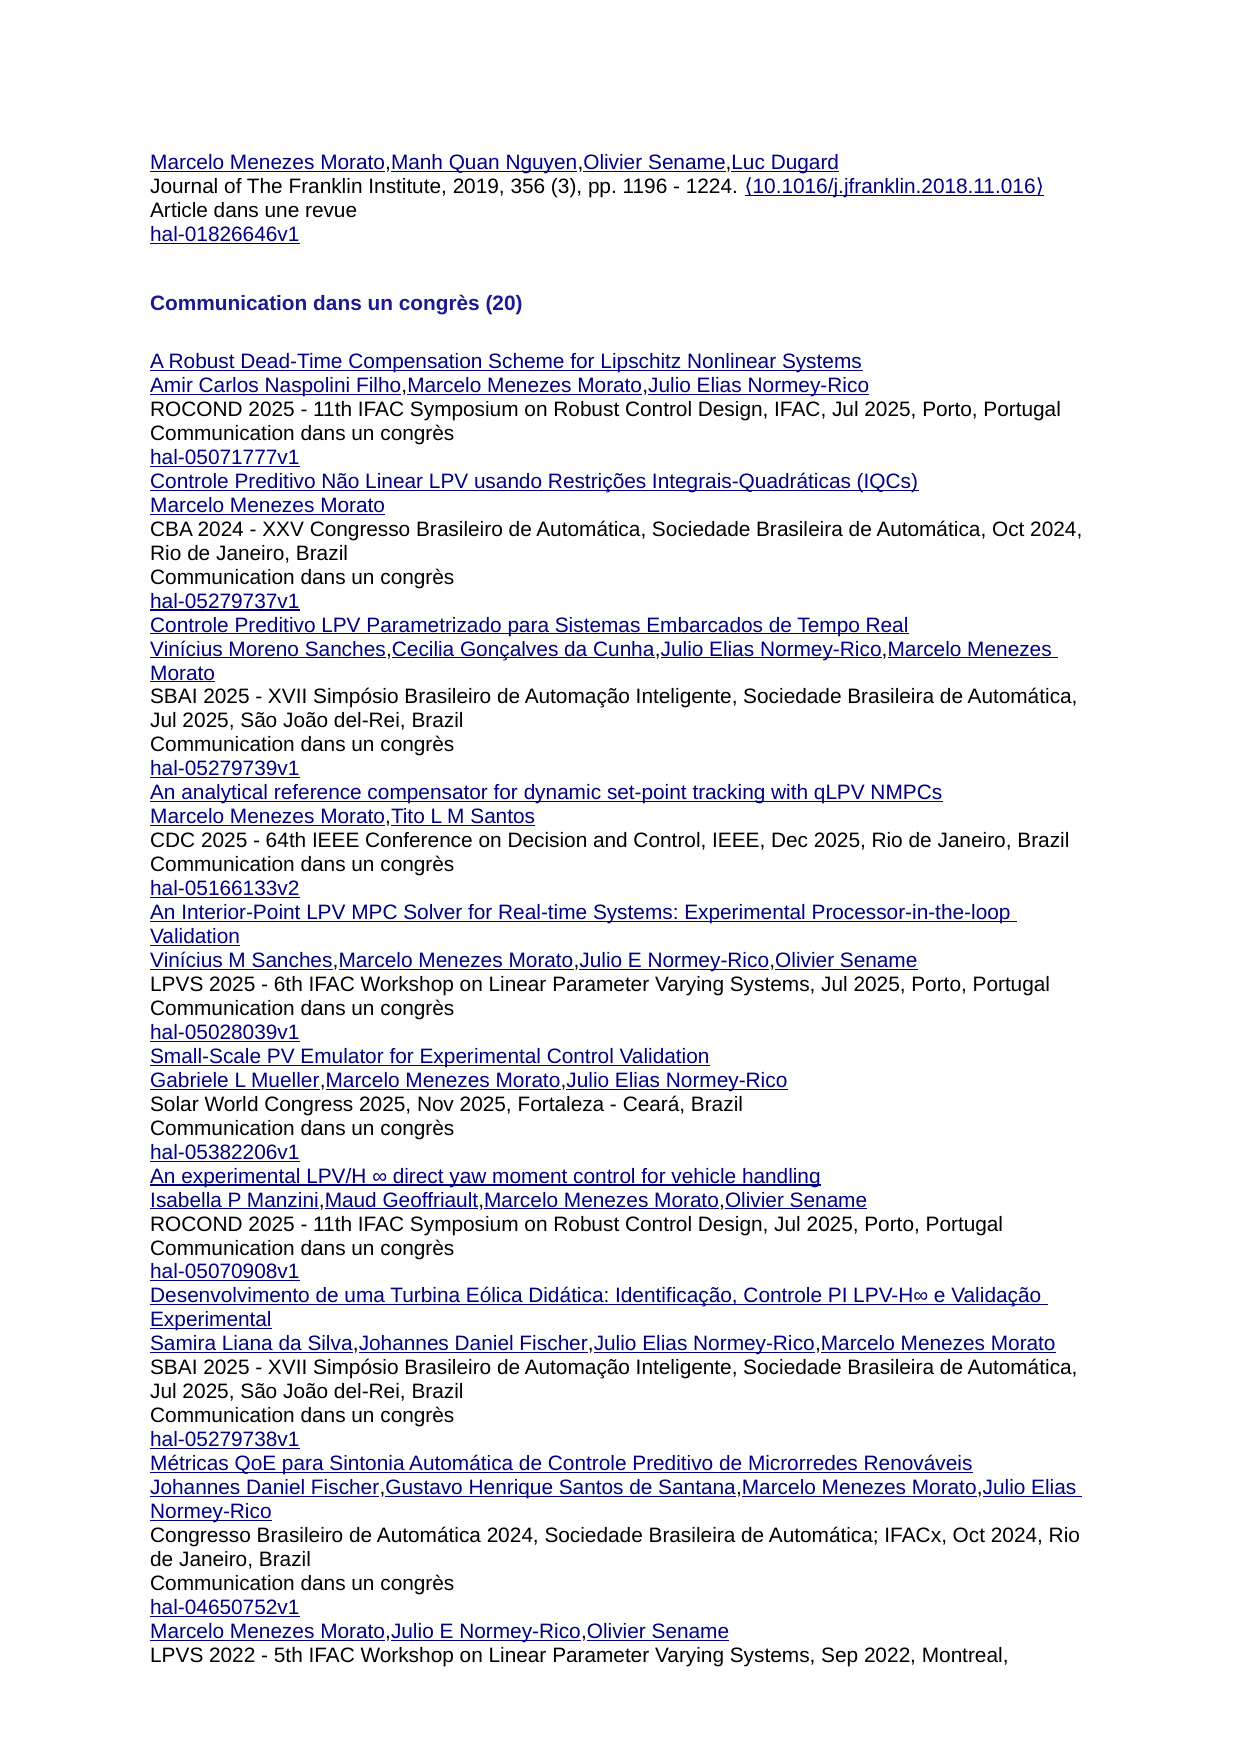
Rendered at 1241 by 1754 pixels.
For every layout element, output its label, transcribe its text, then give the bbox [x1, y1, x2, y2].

table_cell Controle Preditivo LPV Parametrizado para Sistemas Embarcados de Tempo Real Vinícius Moreno Sanches,Cecilia Gonçalves da Cunha,Julio Elias Normey-Rico,Marcelo Menezes Morato SBAI 2025 - XVII Simpósio Brasileiro de Automação Inteligente, Sociedade Brasileira de Automática, Jul 2025, São João del-Rei, Brazil Communication dans un congrès hal-05279739v1 [150, 613, 1090, 780]
table_header A Robust Dead-Time Compensation Scheme for Lipschitz Nonlinear Systems Amir Carlos Naspolini Filho,Marcelo Menezes Morato,Julio Elias Normey-Rico ROCOND 2025 - 11th IFAC Symposium on Robust Control Design, IFAC, Jul 2025, Porto, Portugal Communication dans un congrès hal-05071777v1 [150, 349, 1090, 469]
table_cell An Interior-Point LPV MPC Solver for Real-time Systems: Experimental Processor-in-the-loop Validation Vinícius M Sanches,Marcelo Menezes Morato,Julio E Normey-Rico,Olivier Sename LPVS 2025 - 6th IFAC Workshop on Linear Parameter Varying Systems, Jul 2025, Porto, Portugal Communication dans un congrès hal-05028039v1 [150, 900, 1090, 1044]
table_cell Desenvolvimento de uma Turbina Eólica Didática: Identificação, Controle PI LPV-H∞ e Validação Experimental Samira Liana da Silva,Johannes Daniel Fischer,Julio Elias Normey-Rico,Marcelo Menezes Morato SBAI 2025 - XVII Simpósio Brasileiro de Automação Inteligente, Sociedade Brasileira de Automática, Jul 2025, São João del-Rei, Brazil Communication dans un congrès hal-05279738v1 [150, 1283, 1090, 1451]
table_cell An experimental LPV/H ∞ direct yaw moment control for vehicle handling Isabella P Manzini,Maud Geoffriault,Marcelo Menezes Morato,Olivier Sename ROCOND 2025 - 11th IFAC Symposium on Robust Control Design, Jul 2025, Porto, Portugal Communication dans un congrès hal-05070908v1 [150, 1164, 1090, 1283]
table_cell Controle Preditivo Não Linear LPV usando Restrições Integrais-Quadráticas (IQCs) Marcelo Menezes Morato CBA 2024 - XXV Congresso Brasileiro de Automática, Sociedade Brasileira de Automática, Oct 2024, Rio de Janeiro, Brazil Communication dans un congrès hal-05279737v1 [150, 469, 1090, 612]
table_cell Marcelo Menezes Morato,Manh Quan Nguyen,Olivier Sename,Luc Dugard Journal of The Franklin Institute, 2019, 356 (3), pp. 1196 - 1224. ⟨10.1016/j.jfranklin.2018.11.016⟩ Article dans une revue hal-01826646v1 [150, 150, 1090, 246]
table_cell A Tracking Model Predictive Control for Input-Output LPV Systems using Parameter Extrapolation Marcelo Menezes Morato,Julio E Normey-Rico,Olivier Sename LPVS 2022 - 5th IFAC Workshop on Linear Parameter Varying Systems, Sep 2022, Montreal, Canada. pp.55-60, ⟨10.1016/j.ifacol.2022.11.290⟩ Communication dans un congrès hal-03714308v1 [150, 1619, 1090, 1667]
table_cell An analytical reference compensator for dynamic set-point tracking with qLPV NMPCs Marcelo Menezes Morato,Tito L M Santos CDC 2025 - 64th IEEE Conference on Decision and Control, IEEE, Dec 2025, Rio de Janeiro, Brazil Communication dans un congrès hal-05166133v2 [150, 780, 1090, 900]
table_cell Small-Scale PV Emulator for Experimental Control Validation Gabriele L Mueller,Marcelo Menezes Morato,Julio Elias Normey-Rico Solar World Congress 2025, Nov 2025, Fortaleza - Ceará, Brazil Communication dans un congrès hal-05382206v1 [150, 1044, 1090, 1163]
subtitle Communication dans un congrès (20) [150, 291, 1090, 314]
table_cell Métricas QoE para Sintonia Automática de Controle Preditivo de Microrredes Renováveis Johannes Daniel Fischer,Gustavo Henrique Santos de Santana,Marcelo Menezes Morato,Julio Elias Normey-Rico Congresso Brasileiro de Automática 2024, Sociedade Brasileira de Automática; IFACx, Oct 2024, Rio de Janeiro, Brazil Communication dans un congrès hal-04650752v1 [150, 1451, 1090, 1619]
